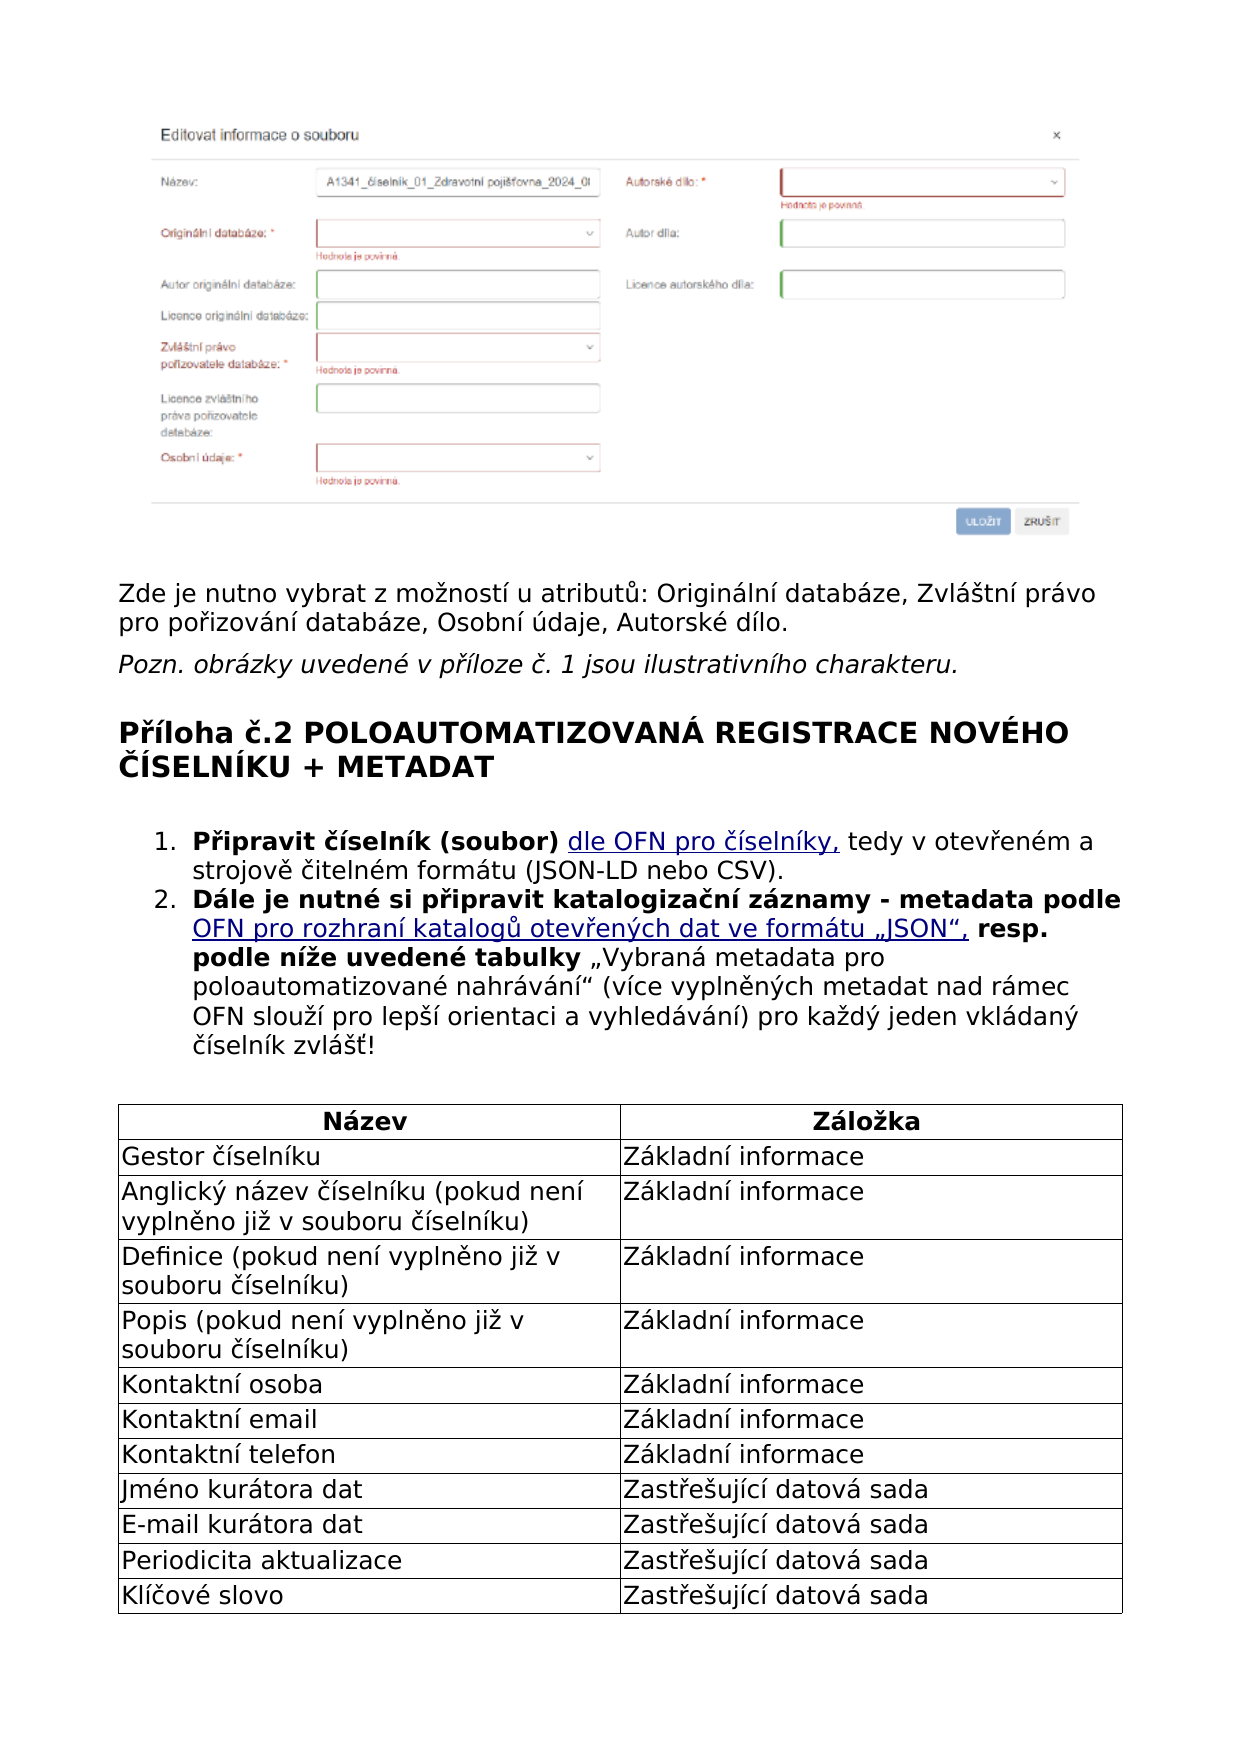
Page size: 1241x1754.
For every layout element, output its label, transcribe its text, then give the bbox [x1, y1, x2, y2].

table_cell Základní informace [621, 1240, 1122, 1303]
table_cell Klíčové slovo [119, 1579, 620, 1613]
table_cell Základní informace [621, 1439, 1122, 1473]
table_cell Jméno kurátora dat [119, 1474, 620, 1508]
picture [151, 118, 1089, 538]
table_cell Zastřešující datová sada [621, 1544, 1122, 1578]
table_cell Zastřešující datová sada [621, 1509, 1122, 1543]
table_cell Periodicita aktualizace [119, 1544, 620, 1578]
table_cell Gestor číselníku [119, 1140, 620, 1174]
list Dále je nutné si připravit katalogizační záznamy - metadata podle OFN pro rozhraní katalogů otevřených dat ve formátu „JSON“, resp. podle níže uvedené tabulky „Vybraná metadata pro poloautomatizované nahrávání“ (více vyplněných metadat nad rámec OFN slouží pro lepší orientaci a vyhledávání) pro každý jeden vkládaný číselník zvlášť! [177, 885, 1122, 1060]
text Pozn. obrázky uvedené v příloze č. 1 jsou ilustrativního charakteru. [118, 650, 1122, 679]
table_cell Kontaktní osoba [119, 1368, 620, 1402]
table_cell Anglický název číselníku (pokud není vyplněno již v souboru číselníku) [119, 1176, 620, 1239]
table_cell Popis (pokud není vyplněno již v souboru číselníku) [119, 1304, 620, 1367]
table_cell Zastřešující datová sada [621, 1579, 1122, 1613]
table_cell E-mail kurátora dat [119, 1509, 620, 1543]
subtitle Příloha č.2 POLOAUTOMATIZOVANÁ REGISTRACE NOVÉHO ČÍSELNÍKU + METADAT [118, 717, 1122, 785]
table_cell Základní informace [621, 1176, 1122, 1239]
table_cell Zastřešující datová sada [621, 1474, 1122, 1508]
table_header Název [119, 1105, 620, 1139]
table_cell Kontaktní email [119, 1404, 620, 1437]
table_cell Kontaktní telefon [119, 1439, 620, 1473]
table_cell Definice (pokud není vyplněno již v souboru číselníku) [119, 1240, 620, 1303]
table_cell Základní informace [621, 1140, 1122, 1174]
table_cell Základní informace [621, 1368, 1122, 1402]
list Připravit číselník (soubor) dle OFN pro číselníky, tedy v otevřeném a strojově čitelném formátu (JSON-LD nebo CSV). [177, 827, 1122, 885]
text Zde je nutno vybrat z možností u atributů: Originální databáze, Zvláštní právo pro pořizování databáze, Osobní údaje, Autorské dílo. [118, 579, 1122, 638]
table_cell Základní informace [621, 1404, 1122, 1437]
table_header Záložka [621, 1105, 1122, 1139]
table_cell Základní informace [621, 1304, 1122, 1367]
